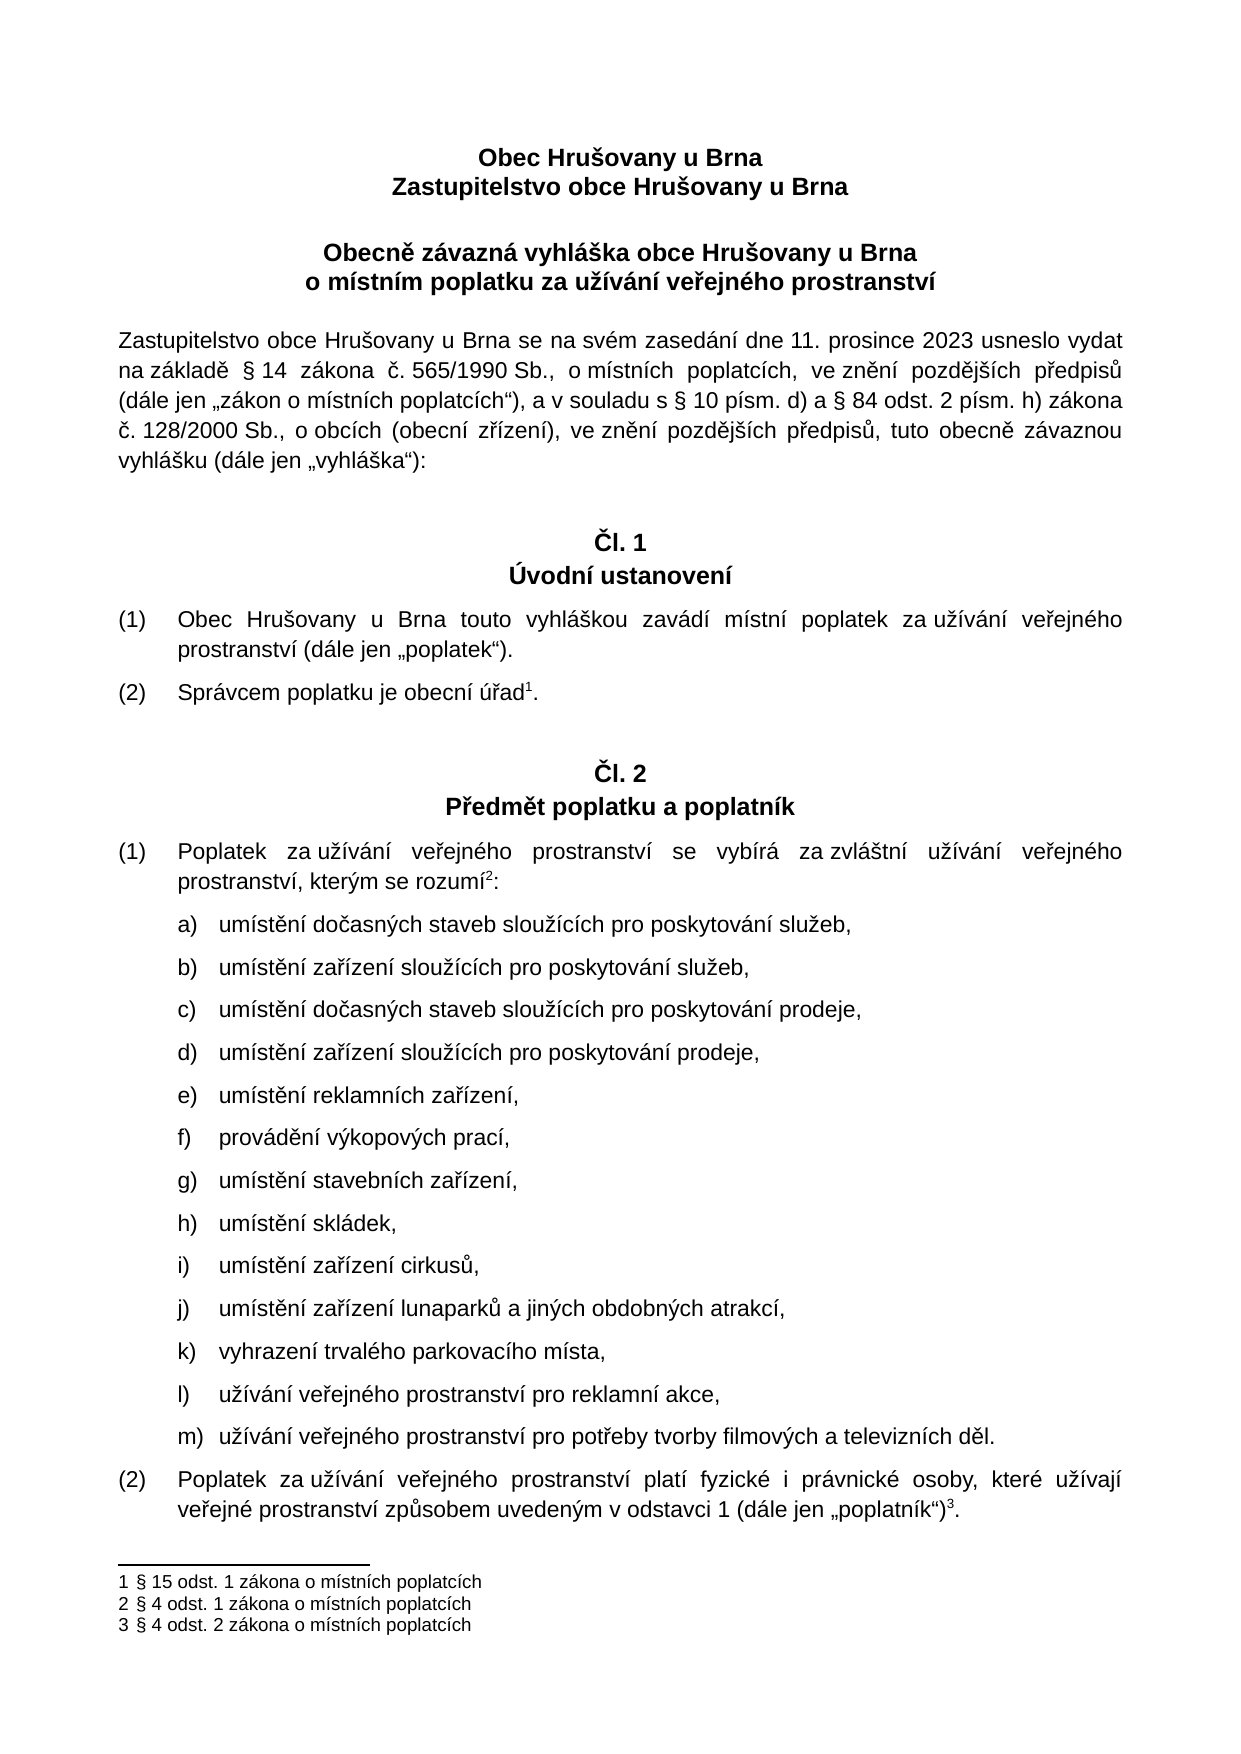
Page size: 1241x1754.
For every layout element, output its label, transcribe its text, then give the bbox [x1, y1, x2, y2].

list umístění dočasných staveb sloužících pro poskytování služeb, [177, 911, 1122, 937]
list užívání veřejného prostranství pro reklamní akce, [177, 1381, 1122, 1407]
list umístění zařízení sloužících pro poskytování prodeje, [177, 1039, 1122, 1065]
list užívání veřejného prostranství pro potřeby tvorby filmových a televizních děl. [177, 1423, 1122, 1450]
list Správcem poplatku je obecní úřad. [118, 679, 1122, 706]
text Zastupitelstvo obce Hrušovany u Brna se na svém zasedání dne 11. prosince 2023 usneslo vydat na základě § 14 zákona č. 565/1990 Sb., o místních poplatcích, ve znění pozdějších předpisů (dále jen „zákon o místních poplatcích“), a v souladu s § 10 písm. d) a § 84 odst. 2 písm. h) zákona č. 128/2000 Sb., o obcích (obecní zřízení), ve znění pozdějších předpisů, tuto obecně závaznou vyhlášku (dále jen „vyhláška“): [118, 327, 1122, 474]
list § 4 odst. 2 zákona o místních poplatcích [118, 1614, 1122, 1635]
list umístění skládek, [177, 1210, 1122, 1236]
list § 4 odst. 1 zákona o místních poplatcích [118, 1592, 1122, 1614]
subtitle Obecně závazná vyhláška obce Hrušovany u Brna o místním poplatku za užívání veřejného prostranství [118, 238, 1122, 295]
list vyhrazení trvalého parkovacího místa, [177, 1338, 1122, 1364]
list umístění zařízení sloužících pro poskytování služeb, [177, 953, 1122, 980]
list § 15 odst. 1 zákona o místních poplatcích [118, 1571, 1122, 1592]
subtitle Čl. 2 Předmět poplatku a poplatník [118, 759, 1122, 821]
list provádění výkopových prací, [177, 1124, 1122, 1151]
title Obec Hrušovany u Brna Zastupitelstvo obce Hrušovany u Brna [118, 143, 1122, 201]
list Obec Hrušovany u Brna touto vyhláškou zavádí místní poplatek za užívání veřejného prostranství (dále jen „poplatek“). [118, 606, 1122, 663]
list umístění dočasných staveb sloužících pro poskytování prodeje, [177, 996, 1122, 1023]
subtitle Čl. 1 Úvodní ustanovení [118, 528, 1122, 589]
list umístění reklamních zařízení, [177, 1082, 1122, 1108]
list Poplatek za užívání veřejného prostranství se vybírá za zvláštní užívání veřejného prostranství, kterým se rozumí: [118, 838, 1122, 894]
list umístění stavebních zařízení, [177, 1167, 1122, 1193]
list umístění zařízení lunaparků a jiných obdobných atrakcí, [177, 1295, 1122, 1322]
list Poplatek za užívání veřejného prostranství platí fyzické i právnické osoby, které užívají veřejné prostranství způsobem uvedeným v odstavci 1 (dále jen „poplatník“). [118, 1466, 1122, 1523]
list umístění zařízení cirkusů, [177, 1252, 1122, 1279]
